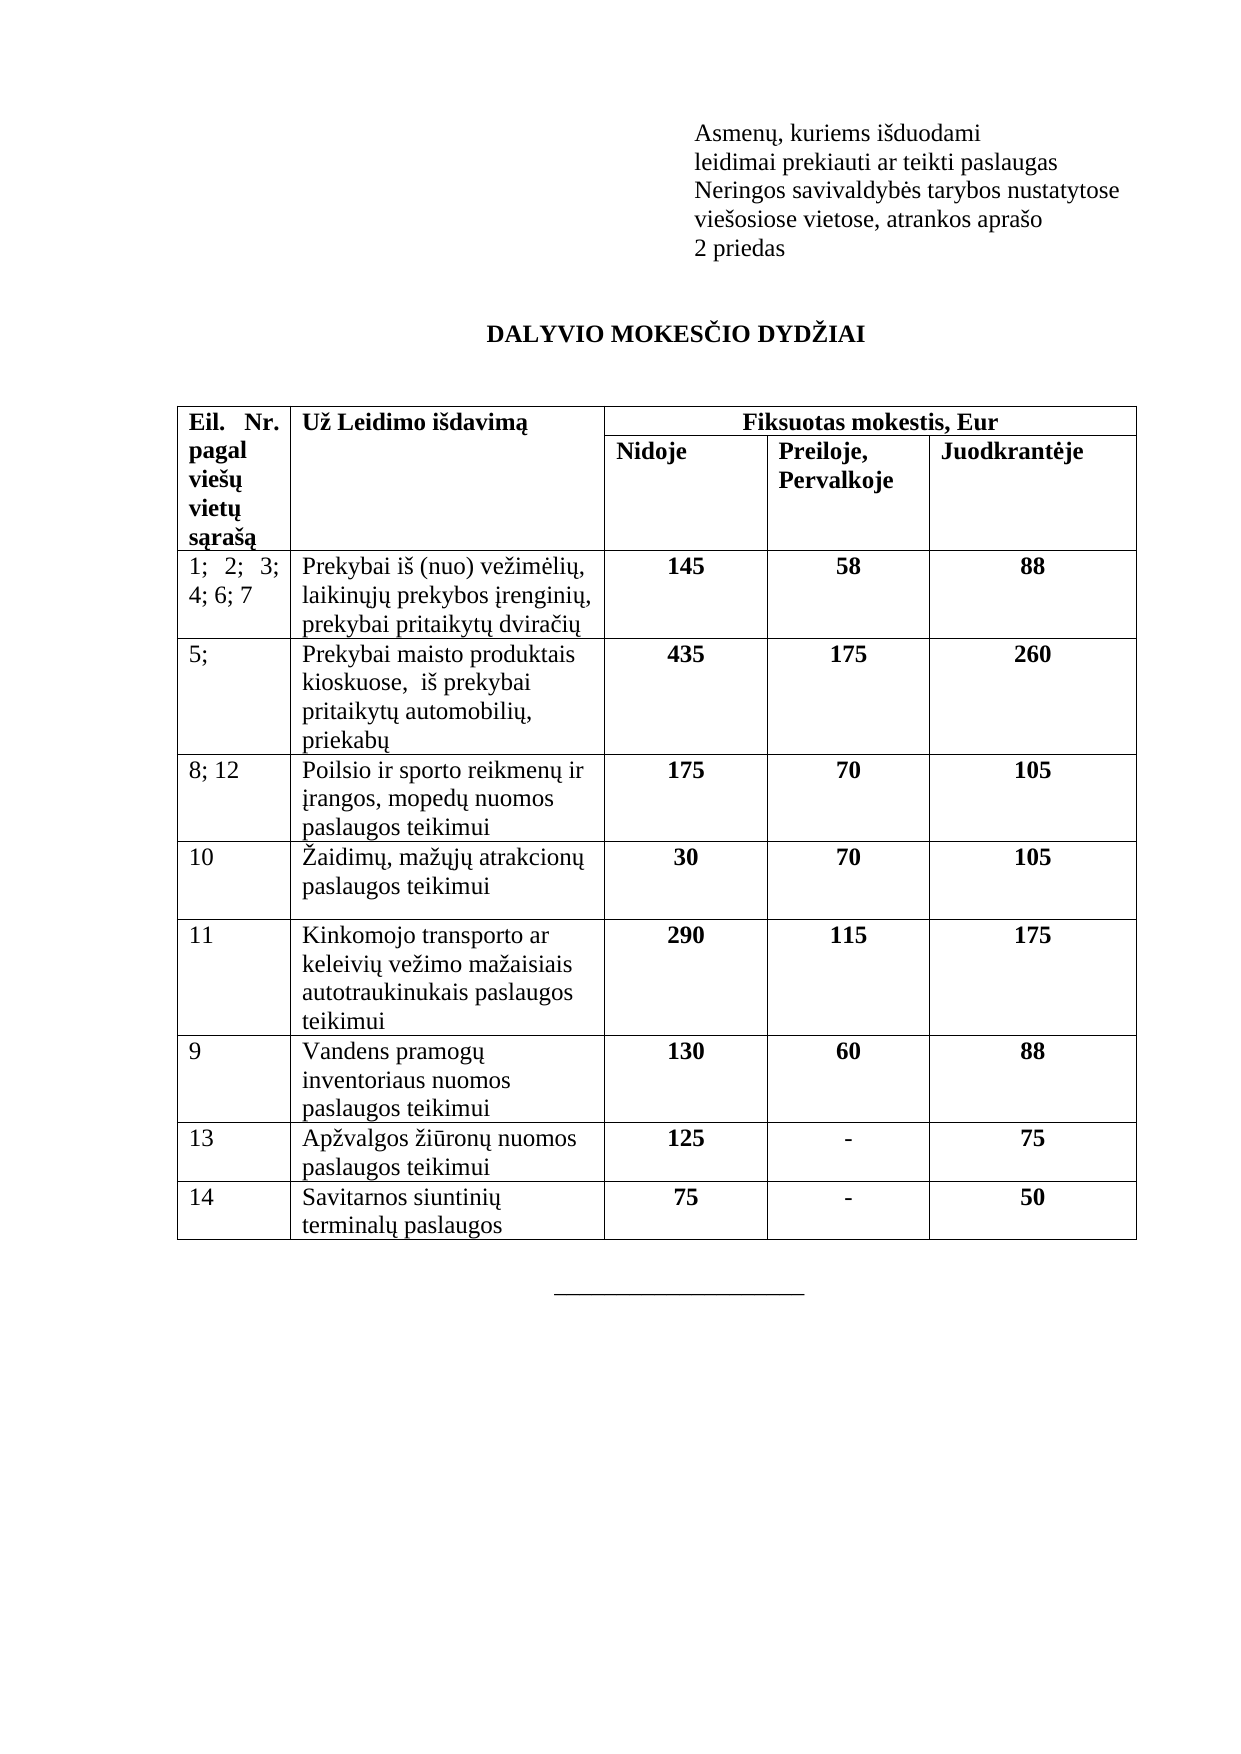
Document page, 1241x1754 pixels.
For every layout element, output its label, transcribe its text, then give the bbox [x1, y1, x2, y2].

text Neringos savivaldybės tarybos nustatytose [694, 176, 1181, 204]
table_cell 14 [178, 1182, 290, 1239]
table_cell 8; 12 [178, 755, 290, 841]
table_cell Prekybai iš (nuo) vežimėlių, laikinųjų prekybos įrenginių, prekybai pritaikytų dviračių [291, 551, 604, 638]
table_cell 175 [605, 755, 767, 841]
text DALYVIO MOKESČIO DYDŽIAI [177, 319, 1181, 348]
text 2 priedas [694, 233, 1181, 262]
table_cell 5; [178, 639, 290, 754]
text ____________________ [177, 1269, 1181, 1298]
table_cell 1; 2; 3; 4; 6; 7 [178, 551, 290, 638]
table_cell 9 [178, 1036, 290, 1122]
table_cell 105 [930, 842, 1136, 919]
table_cell 260 [930, 639, 1136, 754]
table_cell Nidoje [605, 436, 767, 550]
table_cell 175 [930, 920, 1136, 1035]
table_cell 13 [178, 1123, 290, 1181]
table_cell 88 [930, 551, 1136, 638]
table_cell 30 [605, 842, 767, 919]
table_cell 290 [605, 920, 767, 1035]
text Asmenų, kuriems išduodami [694, 118, 1181, 147]
text viešosiose vietose, atrankos aprašo [694, 204, 1181, 233]
table_header Eil. Nr. pagal viešų vietų sąrašą [178, 407, 290, 550]
table_cell Kinkomojo transporto ar keleivių vežimo mažaisiais autotraukinukais paslaugos teikimui [291, 920, 604, 1035]
text leidimai prekiauti ar teikti paslaugas [694, 147, 1181, 176]
table_cell - [768, 1123, 929, 1181]
table_cell 10 [178, 842, 290, 919]
table_cell Apžvalgos žiūronų nuomos paslaugos teikimui [291, 1123, 604, 1181]
table_cell Preiloje, Pervalkoje [768, 436, 929, 550]
table_cell Juodkrantėje [930, 436, 1136, 550]
table_cell Savitarnos siuntinių terminalų paslaugos [291, 1182, 604, 1239]
table_cell 50 [930, 1182, 1136, 1239]
table_cell 115 [768, 920, 929, 1035]
table_cell - [768, 1182, 929, 1239]
table_cell 105 [930, 755, 1136, 841]
table_cell 435 [605, 639, 767, 754]
table_cell Prekybai maisto produktais kioskuose, iš prekybai pritaikytų automobilių, priekabų [291, 639, 604, 754]
table_cell 60 [768, 1036, 929, 1122]
table_cell 75 [605, 1182, 767, 1239]
table_cell 130 [605, 1036, 767, 1122]
table_cell 70 [768, 755, 929, 841]
table_header Fiksuotas mokestis, Eur [605, 407, 1136, 435]
table_cell Poilsio ir sporto reikmenų ir įrangos, mopedų nuomos paslaugos teikimui [291, 755, 604, 841]
table_cell 58 [768, 551, 929, 638]
table_cell Vandens pramogų inventoriaus nuomos paslaugos teikimui [291, 1036, 604, 1122]
table_cell 175 [768, 639, 929, 754]
table_cell 125 [605, 1123, 767, 1181]
table_cell Žaidimų, mažųjų atrakcionų paslaugos teikimui [291, 842, 604, 919]
table_cell 88 [930, 1036, 1136, 1122]
table_header Už Leidimo išdavimą [291, 407, 604, 550]
table_cell 75 [930, 1123, 1136, 1181]
table_cell 70 [768, 842, 929, 919]
table_cell 145 [605, 551, 767, 638]
table_cell 11 [178, 920, 290, 1035]
